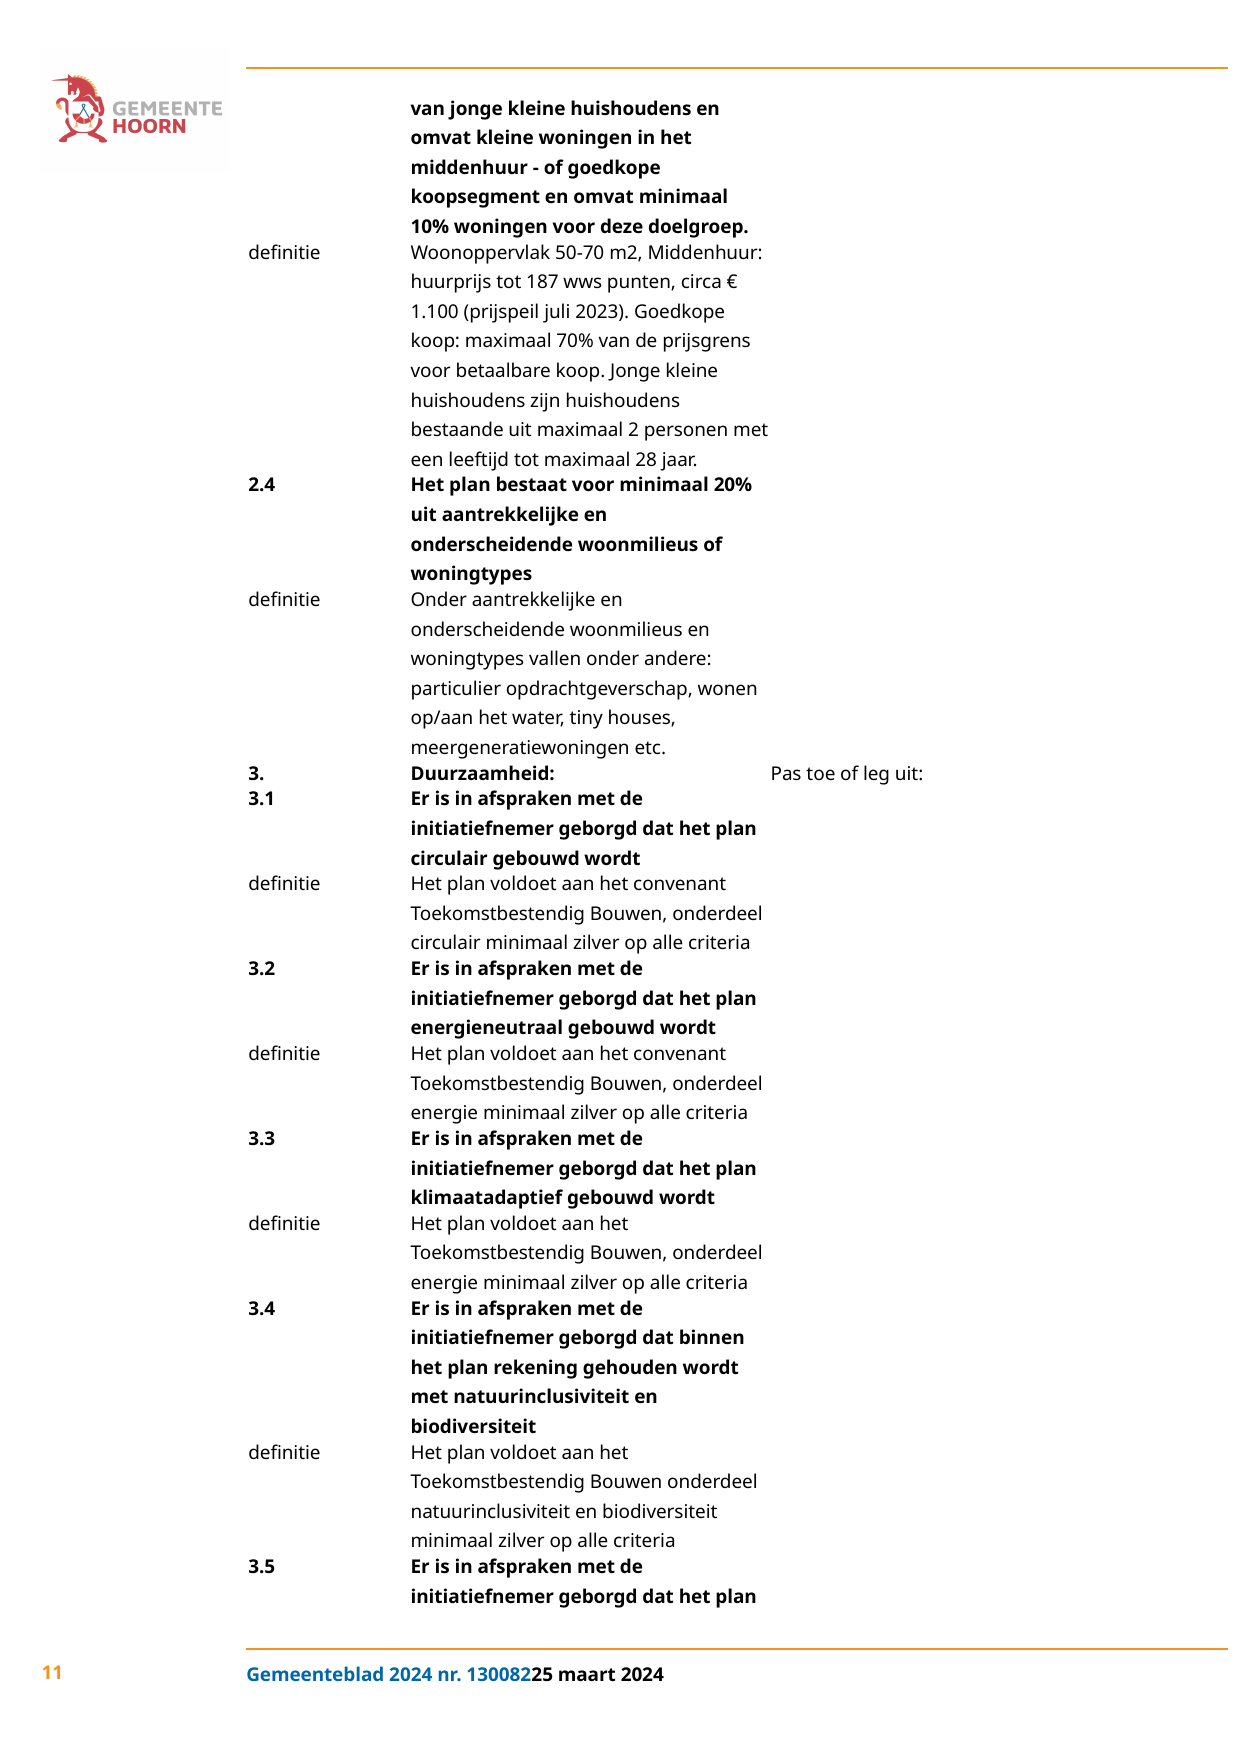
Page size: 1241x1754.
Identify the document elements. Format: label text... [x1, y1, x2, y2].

table_cell 3. [248, 760, 410, 786]
table_cell Onder aantrekkelijke en onderscheidende woonmilieus en woningtypes vallen onder andere: particulier opdrachtgeverschap, wonen op/aan het water, tiny houses, meergeneratiewoningen etc. [410, 586, 770, 760]
table_cell van jonge kleine huishoudens en omvat kleine woningen in het middenhuur - of goedkope koopsegment en omvat minimaal 10% woningen voor deze doelgroep. [410, 95, 770, 239]
table_cell [770, 786, 989, 870]
table_cell definitie [248, 1210, 410, 1295]
table_cell [770, 95, 989, 239]
table_cell 3.3 [248, 1125, 410, 1210]
table_cell definitie [248, 870, 410, 955]
table_cell Duurzaamheid: [410, 760, 770, 786]
table_cell definitie [248, 1439, 410, 1553]
table_cell 3.2 [248, 955, 410, 1040]
table_cell [770, 870, 989, 955]
table_cell Er is in afspraken met de initiatiefnemer geborgd dat binnen het plan rekening gehouden wordt met natuurinclusiviteit en biodiversiteit [410, 1295, 770, 1439]
table_cell definitie [248, 586, 410, 760]
table_cell [770, 472, 989, 586]
table_cell [770, 1210, 989, 1295]
table_cell Het plan voldoet aan het Toekomstbestendig Bouwen, onderdeel energie minimaal zilver op alle criteria [410, 1210, 770, 1295]
table_cell Er is in afspraken met de initiatiefnemer geborgd dat het plan klimaatadaptief gebouwd wordt [410, 1125, 770, 1210]
table_cell Er is in afspraken met de initiatiefnemer geborgd dat het plan circulair gebouwd wordt [410, 786, 770, 870]
table_cell definitie [248, 239, 410, 472]
table_cell definitie [248, 1040, 410, 1125]
table_cell Er is in afspraken met de initiatiefnemer geborgd dat het plan energieneutraal gebouwd wordt [410, 955, 770, 1040]
table_cell [770, 1125, 989, 1210]
table_cell Het plan bestaat voor minimaal 20% uit aantrekkelijke en onderscheidende woonmilieus of woningtypes [410, 472, 770, 586]
table_cell Pas toe of leg uit: [770, 760, 989, 786]
table_cell 2.4 [248, 472, 410, 586]
table_cell [248, 95, 410, 239]
picture [41, 47, 231, 172]
table_cell [770, 955, 989, 1040]
table_cell [770, 1040, 989, 1125]
table_cell 3.5 [248, 1554, 410, 1609]
table_cell Woonoppervlak 50-70 m2, Middenhuur: huurprijs tot 187 wws punten, circa € 1.100 (prijspeil juli 2023). Goedkope koop: maximaal 70% van de prijsgrens voor betaalbare koop. Jonge kleine huishoudens zijn huishoudens bestaande uit maximaal 2 personen met een leeftijd tot maximaal 28 jaar. [410, 239, 770, 472]
table_cell [770, 1439, 989, 1553]
table_cell 3.1 [248, 786, 410, 870]
table_cell Het plan voldoet aan het convenant Toekomstbestendig Bouwen, onderdeel energie minimaal zilver op alle criteria [410, 1040, 770, 1125]
table_cell 3.4 [248, 1295, 410, 1439]
table_cell [770, 239, 989, 472]
table_cell [770, 1554, 989, 1609]
table_cell Het plan voldoet aan het Toekomstbestendig Bouwen onderdeel natuurinclusiviteit en biodiversiteit minimaal zilver op alle criteria [410, 1439, 770, 1553]
table_cell Het plan voldoet aan het convenant Toekomstbestendig Bouwen, onderdeel circulair minimaal zilver op alle criteria [410, 870, 770, 955]
table_cell [770, 586, 989, 760]
table_cell Er is in afspraken met de initiatiefnemer geborgd dat het plan [410, 1554, 770, 1609]
table_cell [770, 1295, 989, 1439]
